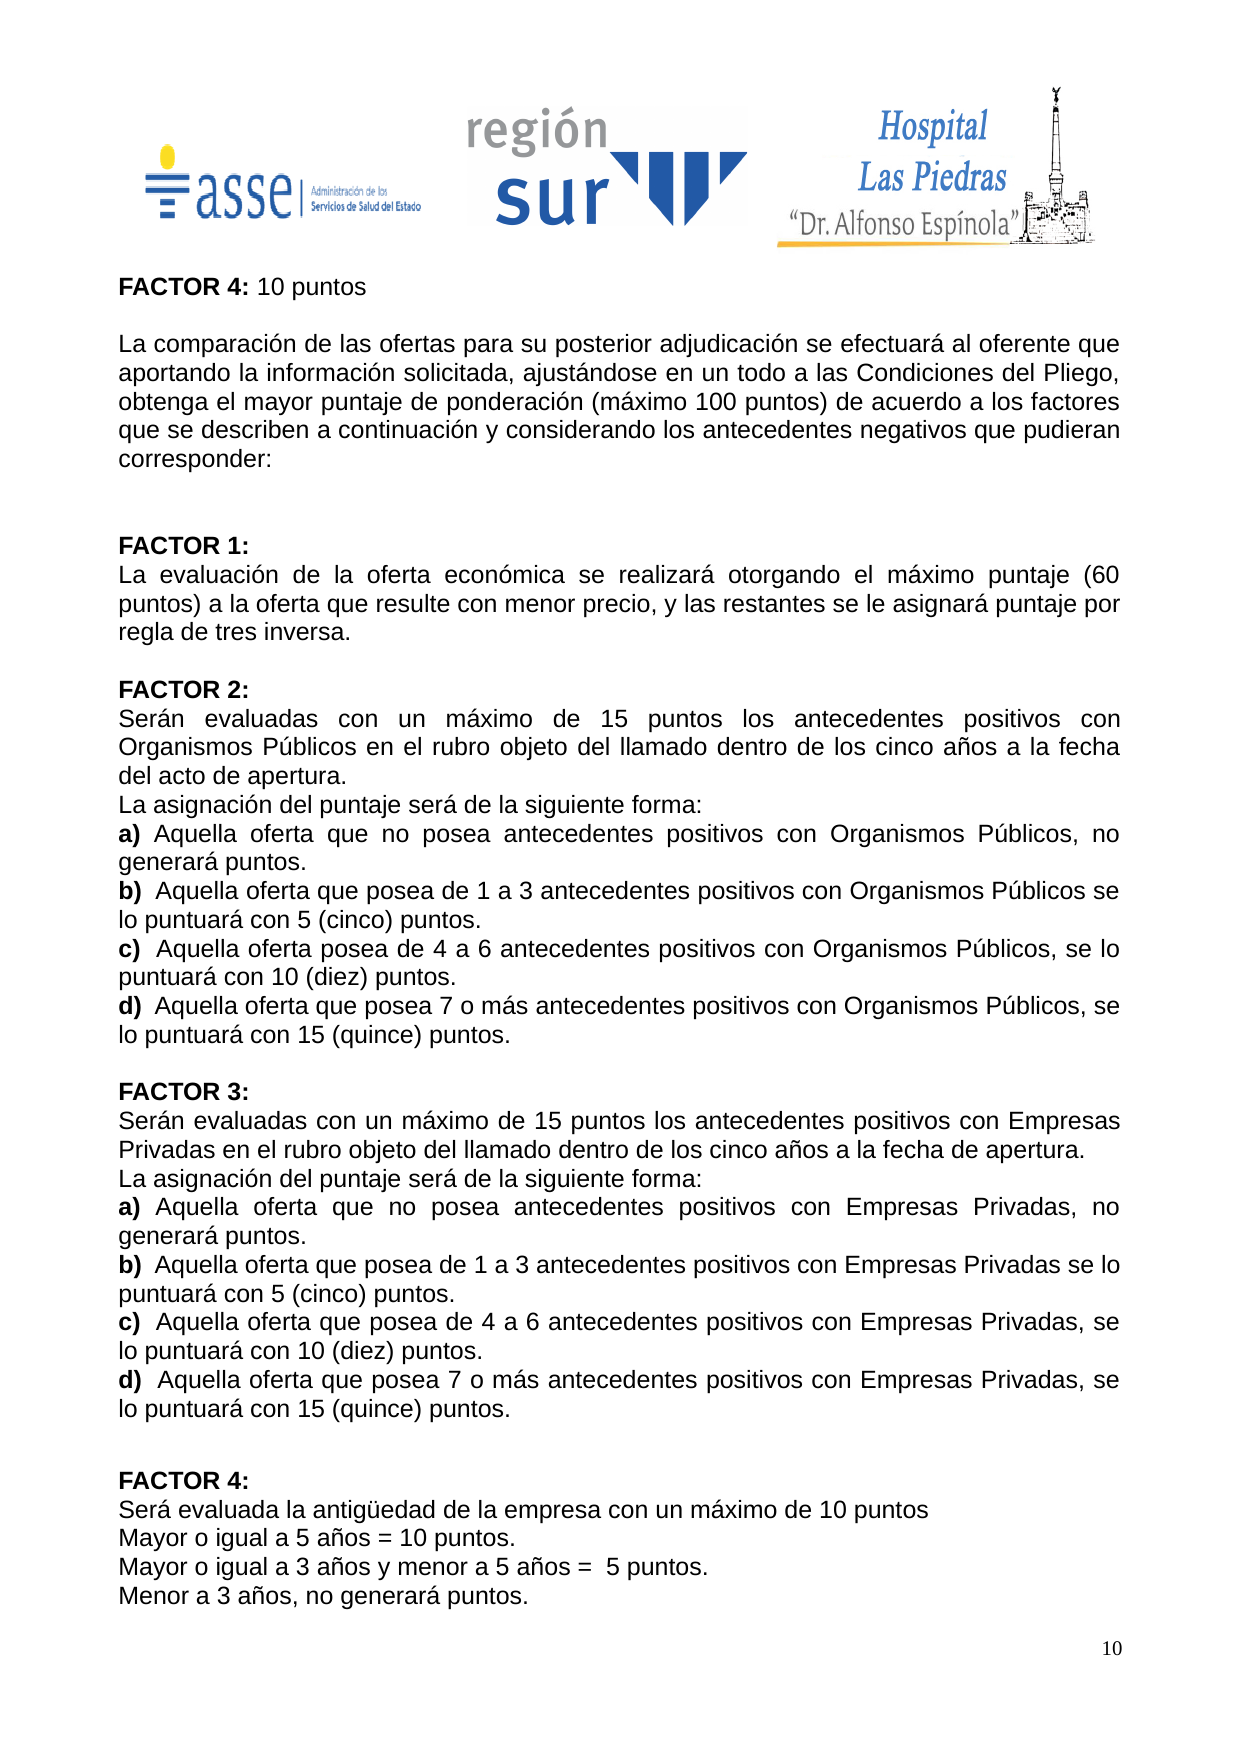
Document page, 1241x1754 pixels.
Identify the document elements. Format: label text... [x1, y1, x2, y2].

text La evaluación de la oferta económica se realizará otorgando el máximo puntaje (60 puntos) a la oferta que resulte con menor precio, y las restantes se le asignará puntaje por regla de tres inversa. [118, 560, 1122, 646]
text Mayor o igual a 3 años y menor a 5 años = 5 puntos. [118, 1552, 1122, 1581]
text a) Aquella oferta que no posea antecedentes positivos con Empresas Privadas, no generará puntos. [118, 1192, 1122, 1250]
text d) Aquella oferta que posea 7 o más antecedentes positivos con Organismos Públicos, se lo puntuará con 15 (quince) puntos. [118, 991, 1122, 1049]
text b) Aquella oferta que posea de 1 a 3 antecedentes positivos con Organismos Públicos se lo puntuará con 5 (cinco) puntos. [118, 876, 1122, 934]
text b) Aquella oferta que posea de 1 a 3 antecedentes positivos con Empresas Privadas se lo puntuará con 5 (cinco) puntos. [118, 1250, 1122, 1307]
text Mayor o igual a 5 años = 10 puntos. [118, 1523, 1122, 1552]
text Será evaluada la antigüedad de la empresa con un máximo de 10 puntos [118, 1495, 1122, 1523]
text Serán evaluadas con un máximo de 15 puntos los antecedentes positivos con Organismos Públicos en el rubro objeto del llamado dentro de los cinco años a la fecha del acto de apertura. [118, 704, 1122, 790]
text FACTOR 4: 10 puntos [118, 272, 1122, 300]
text La asignación del puntaje será de la siguiente forma: [118, 1164, 1122, 1192]
text a) Aquella oferta que no posea antecedentes positivos con Organismos Públicos, no generará puntos. [118, 819, 1122, 876]
text Menor a 3 años, no generará puntos. [118, 1581, 1122, 1610]
picture [776, 82, 1096, 259]
text FACTOR 4: [118, 1466, 1122, 1495]
picture [467, 106, 748, 226]
text c) Aquella oferta que posea de 4 a 6 antecedentes positivos con Empresas Privadas, se lo puntuará con 10 (diez) puntos. [118, 1307, 1122, 1365]
text FACTOR 3: [118, 1077, 1122, 1106]
picture [133, 83, 435, 257]
text FACTOR 1: [118, 531, 1122, 560]
text d) Aquella oferta que posea 7 o más antecedentes positivos con Empresas Privadas, se lo puntuará con 15 (quince) puntos. [118, 1365, 1122, 1422]
text La asignación del puntaje será de la siguiente forma: [118, 790, 1122, 819]
text FACTOR 2: [118, 675, 1122, 704]
text Serán evaluadas con un máximo de 15 puntos los antecedentes positivos con Empresas Privadas en el rubro objeto del llamado dentro de los cinco años a la fecha de apertura. [118, 1106, 1122, 1164]
text La comparación de las ofertas para su posterior adjudicación se efectuará al oferente que aportando la información solicitada, ajustándose en un todo a las Condiciones del Pliego, obtenga el mayor puntaje de ponderación (máximo 100 puntos) de acuerdo a los factores que se describen a continuación y considerando los antecedentes negativos que pudieran corresponder: [118, 329, 1122, 473]
text c) Aquella oferta posea de 4 a 6 antecedentes positivos con Organismos Públicos, se lo puntuará con 10 (diez) puntos. [118, 934, 1122, 991]
